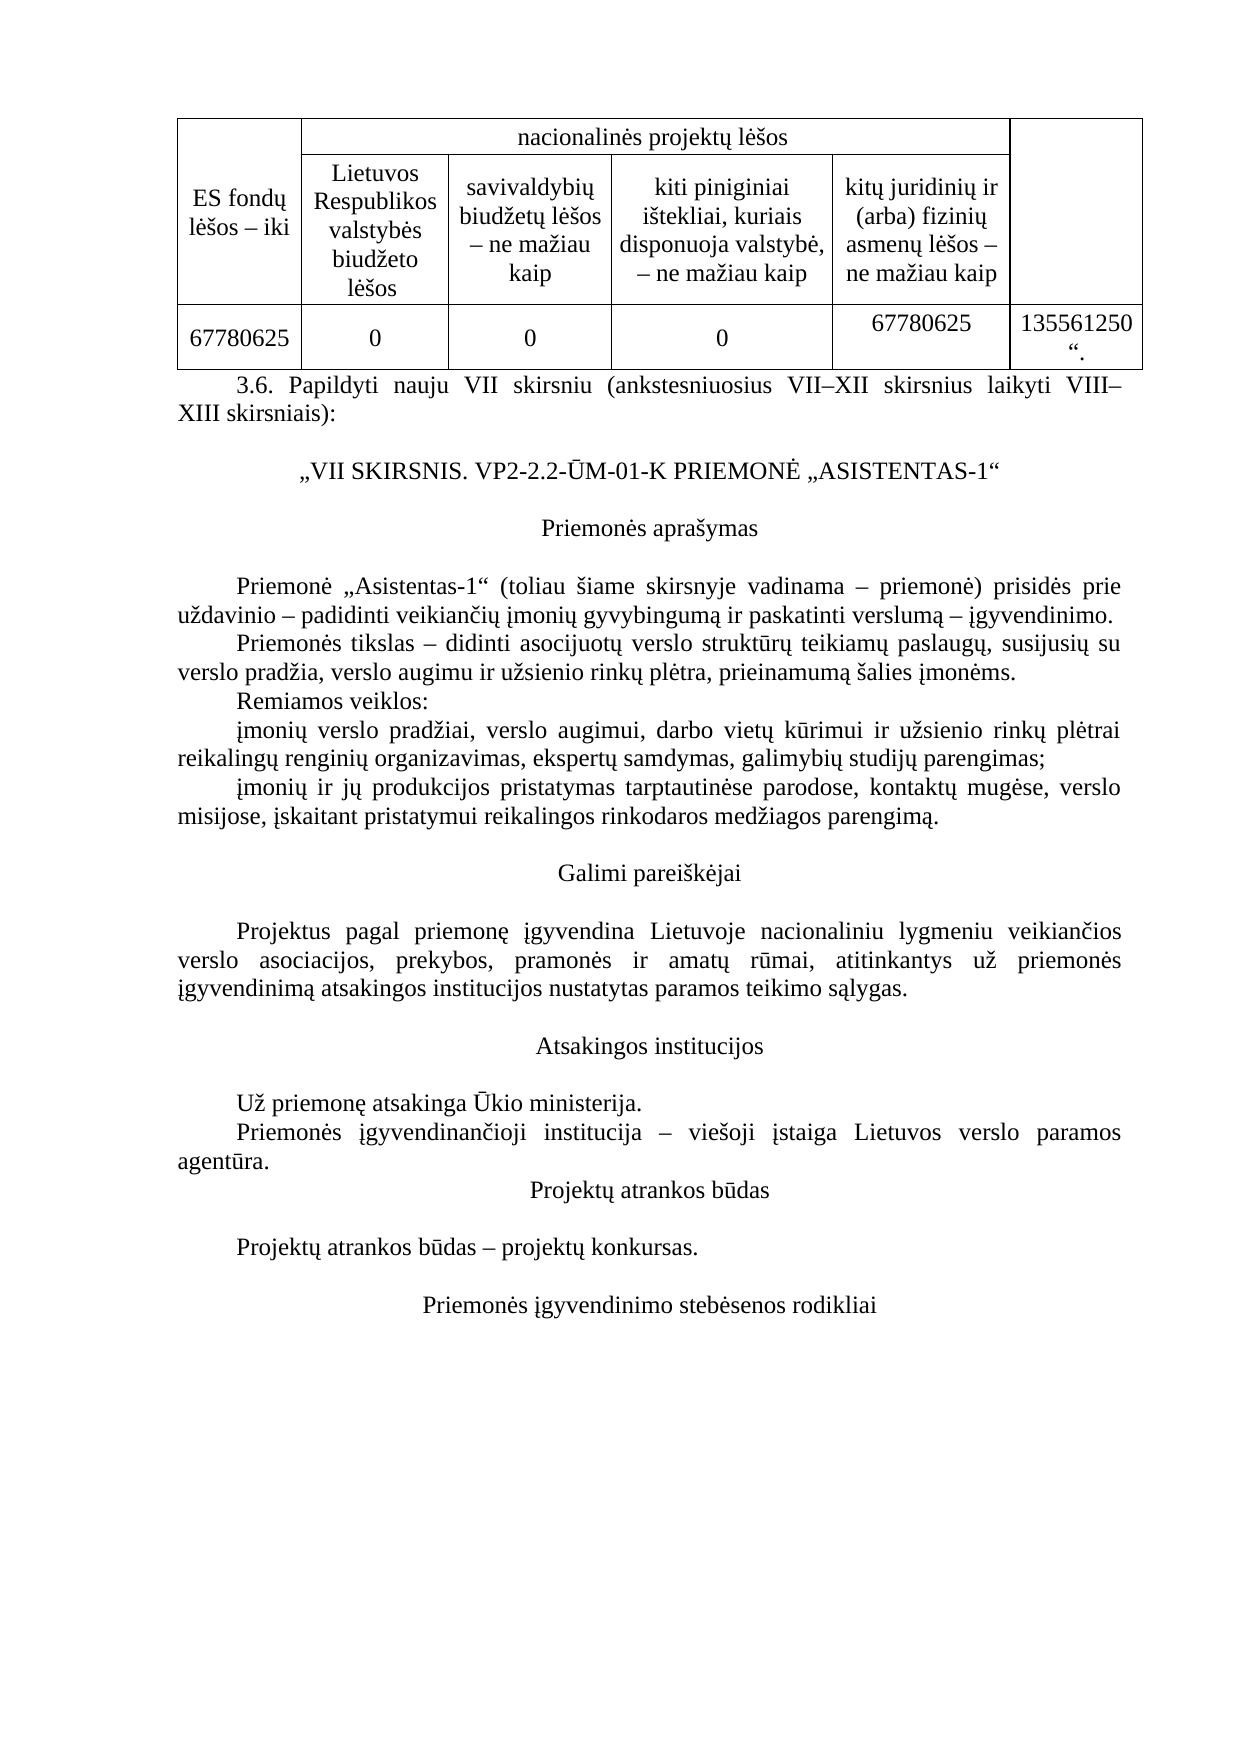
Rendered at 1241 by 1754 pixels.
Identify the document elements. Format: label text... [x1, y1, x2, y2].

text Remiamos veiklos: [177, 686, 1122, 715]
table_cell 0 [449, 305, 611, 369]
table_cell 0 [612, 305, 832, 369]
text „VII SKIRSNIS. VP2-2.2-ŪM-01-K PRIEMONĖ „ASISTENTAS-1“ [177, 456, 1122, 485]
table_cell kiti piniginiai ištekliai, kuriais disponuoja valstybė, – ne mažiau kaip [612, 155, 832, 304]
text įmonių ir jų produkcijos pristatymas tarptautinėse parodose, kontaktų mugėse, verslo misijose, įskaitant pristatymui reikalingos rinkodaros medžiagos parengimą. [177, 772, 1122, 830]
text Priemonės aprašymas [177, 513, 1122, 542]
text Už priemonę atsakinga Ūkio ministerija. [177, 1088, 1122, 1117]
table_cell nacionalinės projektų lėšos [302, 119, 1009, 154]
table_cell 0 [302, 305, 448, 369]
table_cell savivaldybių biudžetų lėšos – ne mažiau kaip [449, 155, 611, 304]
text Atsakingos institucijos [177, 1031, 1122, 1060]
text 3.6. Papildyti nauju VII skirsniu (ankstesniuosius VII–XII skirsnius laikyti VIII–XIII skirsniais): [177, 370, 1122, 427]
text Projektų atrankos būdas [177, 1175, 1122, 1203]
text Projektus pagal priemonę įgyvendina Lietuvoje nacionaliniu lygmeniu veikiančios verslo asociacijos, prekybos, pramonės ir amatų rūmai, atitinkantys už priemonės įgyvendinimą atsakingos institucijos nustatytas paramos teikimo sąlygas. [177, 916, 1122, 1002]
text Galimi pareiškėjai [177, 858, 1122, 887]
text įmonių verslo pradžiai, verslo augimui, darbo vietų kūrimui ir užsienio rinkų plėtrai reikalingų renginių organizavimas, ekspertų samdymas, galimybių studijų parengimas; [177, 715, 1122, 772]
table_cell 67780625 [833, 305, 1009, 369]
table_header [1011, 119, 1142, 304]
table_cell 135561250“. [1011, 305, 1142, 369]
table_cell Lietuvos Respublikos valstybės biudžeto lėšos [302, 155, 448, 304]
text Priemonės įgyvendinimo stebėsenos rodikliai [177, 1290, 1122, 1318]
text Priemonės tikslas – didinti asocijuotų verslo struktūrų teikiamų paslaugų, susijusių su verslo pradžia, verslo augimu ir užsienio rinkų plėtra, prieinamumą šalies įmonėms. [177, 628, 1122, 686]
table_cell kitų juridinių ir (arba) fizinių asmenų lėšos – ne mažiau kaip [833, 155, 1009, 304]
text Priemonė „Asistentas-1“ (toliau šiame skirsnyje vadinama – priemonė) prisidės prie uždavinio – padidinti veikiančių įmonių gyvybingumą ir paskatinti verslumą – įgyvendinimo. [177, 571, 1122, 628]
table_cell 67780625 [178, 305, 301, 369]
text Projektų atrankos būdas – projektų konkursas. [177, 1232, 1122, 1261]
text Priemonės įgyvendinančioji institucija – viešoji įstaiga Lietuvos verslo paramos agentūra. [177, 1117, 1122, 1175]
table_cell ES fondų lėšos – iki [178, 119, 301, 304]
